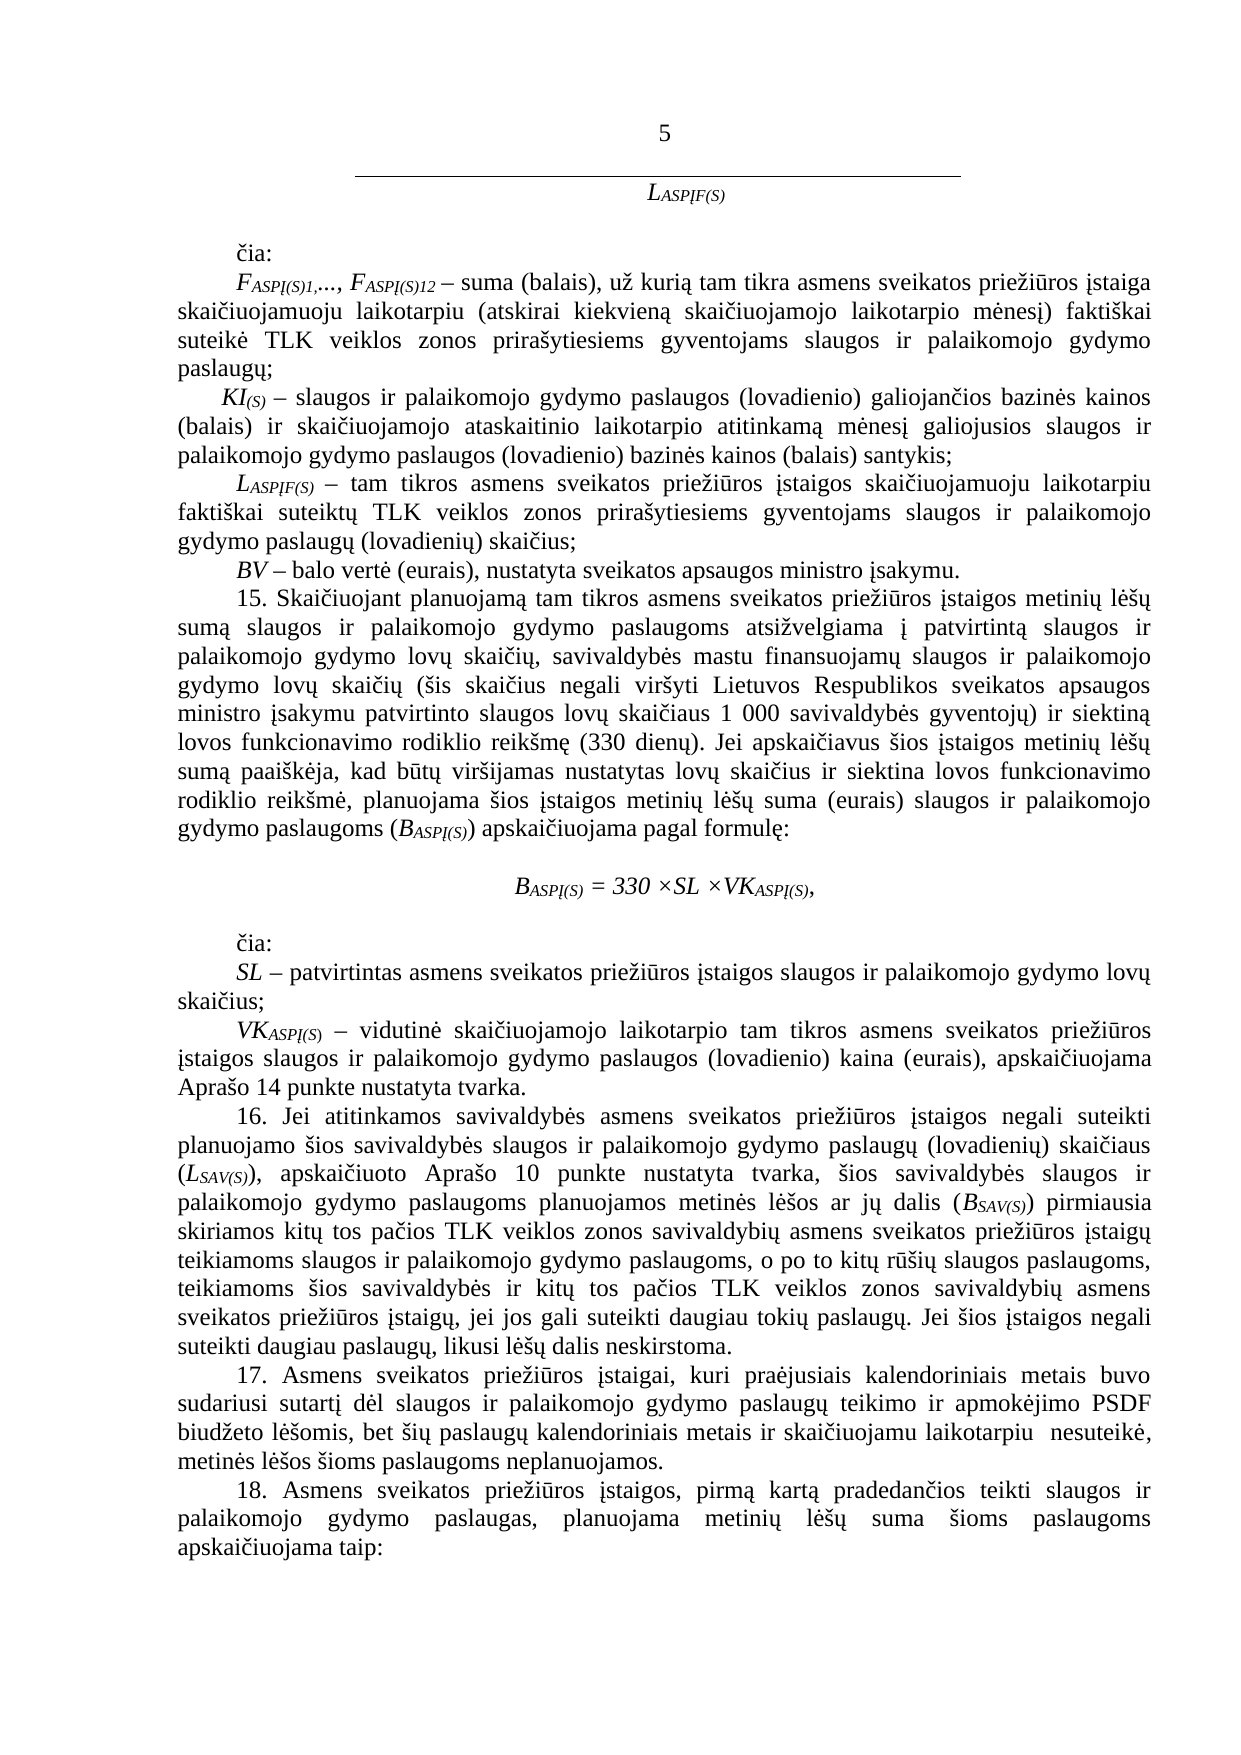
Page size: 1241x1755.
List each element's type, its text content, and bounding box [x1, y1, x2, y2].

text čia: [192, 238, 1152, 267]
text čia: [177, 928, 1152, 957]
text FASPĮ(S)1,..., FASPĮ(S)12 – suma (balais), už kurią tam tikra asmens sveikatos priežiūros įstaiga skaičiuojamuoju laikotarpiu (atskirai kiekvieną skaičiuojamojo laikotarpio mėnesį) faktiškai suteikė TLK veiklos zonos prirašytiesiems gyventojams slaugos ir palaikomojo gydymo paslaugų; [177, 267, 1152, 382]
text 16. Jei atitinkamos savivaldybės asmens sveikatos priežiūros įstaigos negali suteikti planuojamo šios savivaldybės slaugos ir palaikomojo gydymo paslaugų (lovadienių) skaičiaus (LSAV(S)), apskaičiuoto Aprašo 10 punkte nustatyta tvarka, šios savivaldybės slaugos ir palaikomojo gydymo paslaugoms planuojamos metinės lėšos ar jų dalis (BSAV(S)) pirmiausia skiriamos kitų tos pačios TLK veiklos zonos savivaldybių asmens sveikatos priežiūros įstaigų teikiamoms slaugos ir palaikomojo gydymo paslaugoms, o po to kitų rūšių slaugos paslaugoms, teikiamoms šios savivaldybės ir kitų tos pačios TLK veiklos zonos savivaldybių asmens sveikatos priežiūros įstaigų, jei jos gali suteikti daugiau tokių paslaugų. Jei šios įstaigos negali suteikti daugiau paslaugų, likusi lėšų dalis neskirstoma. [177, 1101, 1152, 1360]
table_header [177, 176, 354, 210]
text KI(S) – slaugos ir palaikomojo gydymo paslaugos (lovadienio) galiojančios bazinės kainos (balais) ir skaičiuojamojo ataskaitinio laikotarpio atitinkamą mėnesį galiojusios slaugos ir palaikomojo gydymo paslaugos (lovadienio) bazinės kainos (balais) santykis; [177, 382, 1152, 468]
text 17. Asmens sveikatos priežiūros įstaigai, kuri praėjusiais kalendoriniais metais buvo sudariusi sutartį dėl slaugos ir palaikomojo gydymo paslaugų teikimo ir apmokėjimo PSDF biudžeto lėšomis, bet šių paslaugų kalendoriniais metais ir skaičiuojamu laikotarpiu nesuteikė, metinės lėšos šioms paslaugoms neplanuojamos. [177, 1360, 1152, 1475]
table_cell LASPĮF(S) [355, 177, 961, 210]
text 18. Asmens sveikatos priežiūros įstaigos, pirmą kartą pradedančios teikti slaugos ir palaikomojo gydymo paslaugas, planuojama metinių lėšų suma šioms paslaugoms apskaičiuojama taip: [177, 1475, 1152, 1561]
text VKASPĮ(S) – vidutinė skaičiuojamojo laikotarpio tam tikros asmens sveikatos priežiūros įstaigos slaugos ir palaikomojo gydymo paslaugos (lovadienio) kaina (eurais), apskaičiuojama Aprašo 14 punkte nustatyta tvarka. [177, 1015, 1152, 1101]
text BV – balo vertė (eurais), nustatyta sveikatos apsaugos ministro įsakymu. [177, 555, 1152, 583]
text SL – patvirtintas asmens sveikatos priežiūros įstaigos slaugos ir palaikomojo gydymo lovų skaičius; [177, 957, 1152, 1015]
text BASPĮ(S) = 330 ×SL ×VKASPĮ(S), [177, 871, 1152, 900]
text LASPĮF(S) – tam tikros asmens sveikatos priežiūros įstaigos skaičiuojamuoju laikotarpiu faktiškai suteiktų TLK veiklos zonos prirašytiesiems gyventojams slaugos ir palaikomojo gydymo paslaugų (lovadienių) skaičius; [177, 468, 1152, 555]
text 15. Skaičiuojant planuojamą tam tikros asmens sveikatos priežiūros įstaigos metinių lėšų sumą slaugos ir palaikomojo gydymo paslaugoms atsižvelgiama į patvirtintą slaugos ir palaikomojo gydymo lovų skaičių, savivaldybės mastu finansuojamų slaugos ir palaikomojo gydymo lovų skaičių (šis skaičius negali viršyti Lietuvos Respublikos sveikatos apsaugos ministro įsakymu patvirtinto slaugos lovų skaičiaus 1 000 savivaldybės gyventojų) ir siektiną lovos funkcionavimo rodiklio reikšmę (330 dienų). Jei apskaičiavus šios įstaigos metinių lėšų sumą paaiškėja, kad būtų viršijamas nustatytas lovų skaičius ir siektina lovos funkcionavimo rodiklio reikšmė, planuojama šios įstaigos metinių lėšų suma (eurais) slaugos ir palaikomojo gydymo paslaugoms (BASPĮ(S)) apskaičiuojama pagal formulę: [177, 583, 1152, 842]
table_header [961, 176, 1137, 210]
